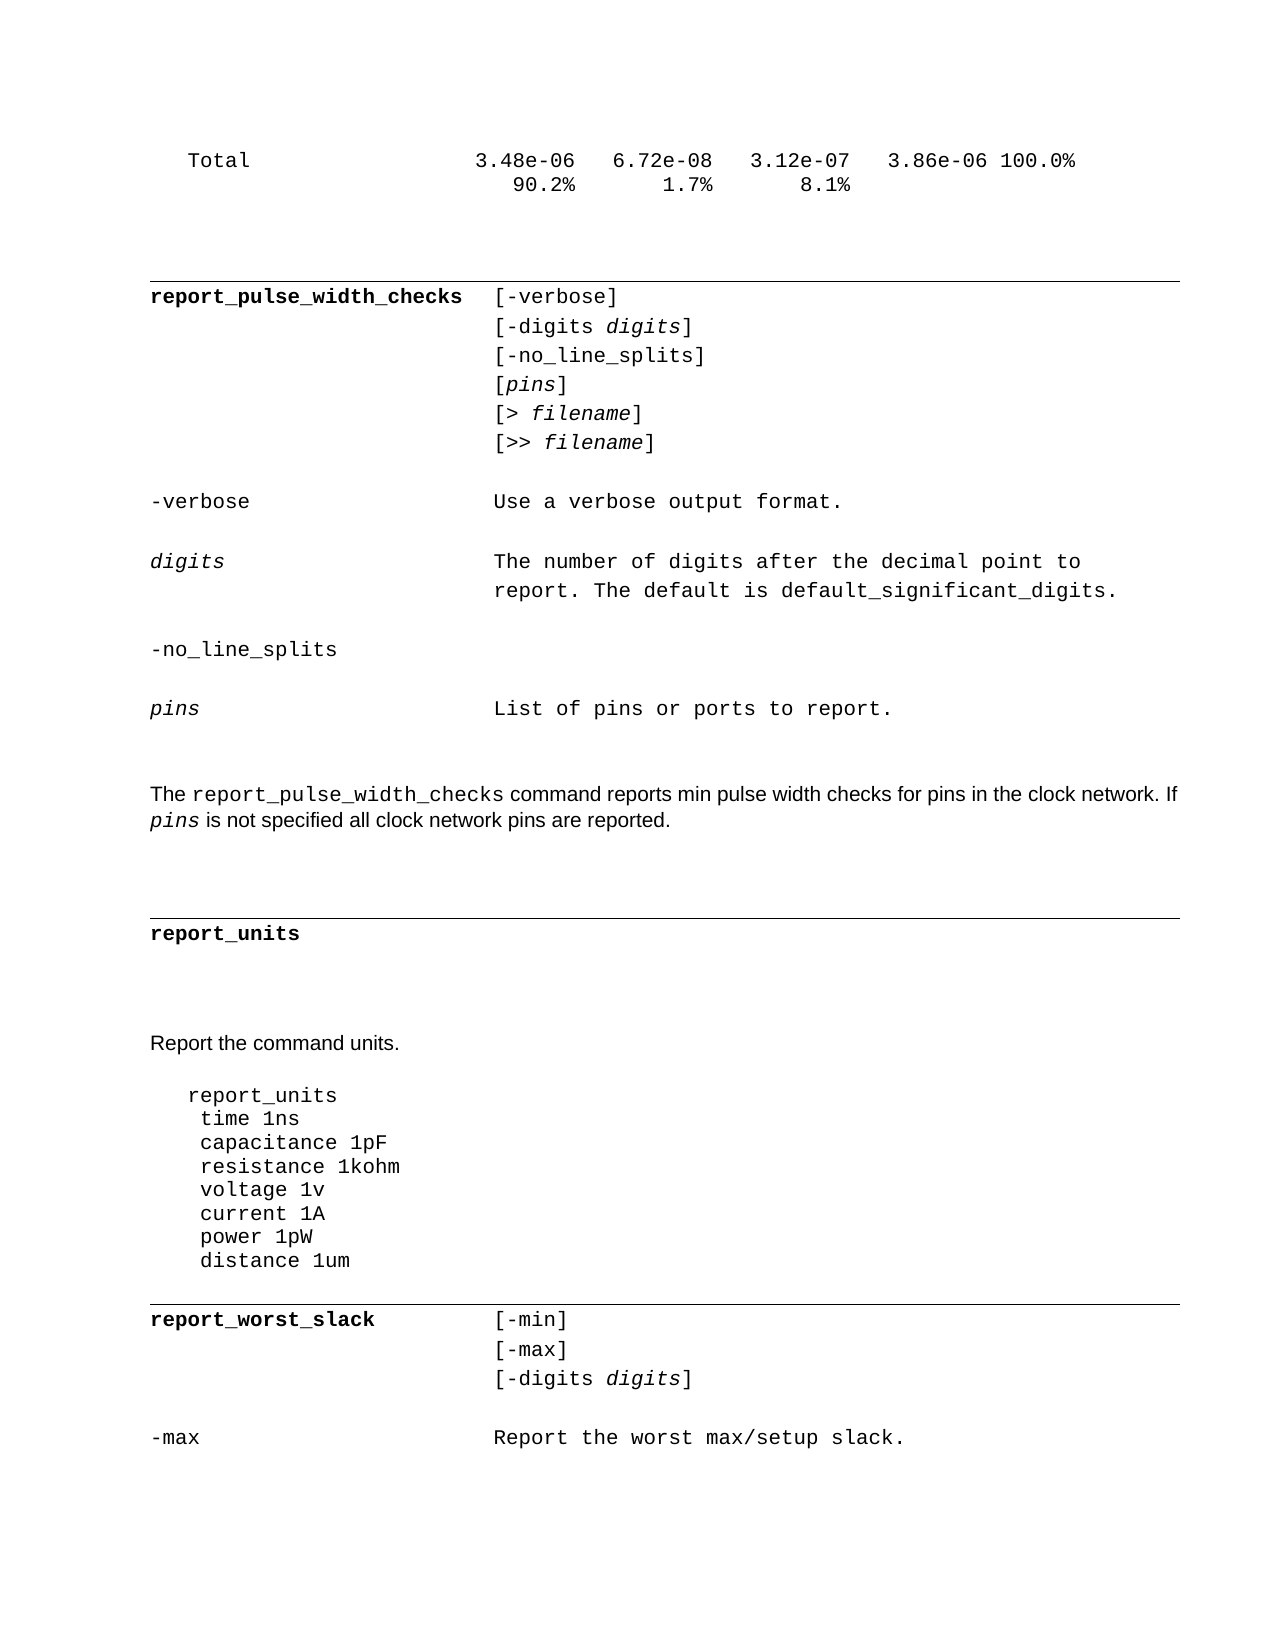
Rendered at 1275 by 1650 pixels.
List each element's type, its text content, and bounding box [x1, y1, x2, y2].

table_cell [493, 634, 1180, 693]
table_cell -max [150, 1421, 493, 1481]
table_header report_units [150, 919, 493, 977]
text --------------------------------------------------------------- Total 3.48e-06 6.72e-08 3.12e-07 3.86e-06 100.0% 90.2% 1.7% 8.1% [187, 150, 1180, 197]
text report_units time 1ns capacitance 1pF resistance 1kohm voltage 1v current 1A power 1pW distance 1um [187, 1085, 1180, 1274]
table_cell Use a verbose output format. [493, 486, 1180, 545]
text The report_pulse_width_checks command reports min pulse width checks for pins in the clock network. If pins is not specified all clock network pins are reported. [150, 782, 1180, 833]
table_cell The number of digits after the decimal point to report. The default is default_significant_digits. [493, 545, 1180, 633]
table_header report_pulse_width_checks [150, 282, 493, 486]
table_cell -verbose [150, 486, 493, 545]
table_header [-min] [-max] [-digits digits] [493, 1305, 1180, 1421]
table_cell pins [150, 693, 493, 752]
table_cell List of pins or ports to report. [493, 693, 1180, 752]
text Report the command units. [150, 1031, 1180, 1055]
table_header [493, 919, 1180, 977]
table_header [-verbose] [-digits digits] [-no_line_splits] [pins] [> filename] [>> filename] [493, 282, 1180, 486]
table_cell -no_line_splits [150, 634, 493, 693]
table_header report_worst_slack [150, 1305, 493, 1421]
table_cell Report the worst max/setup slack. [493, 1421, 1180, 1481]
table_cell digits [150, 545, 493, 633]
